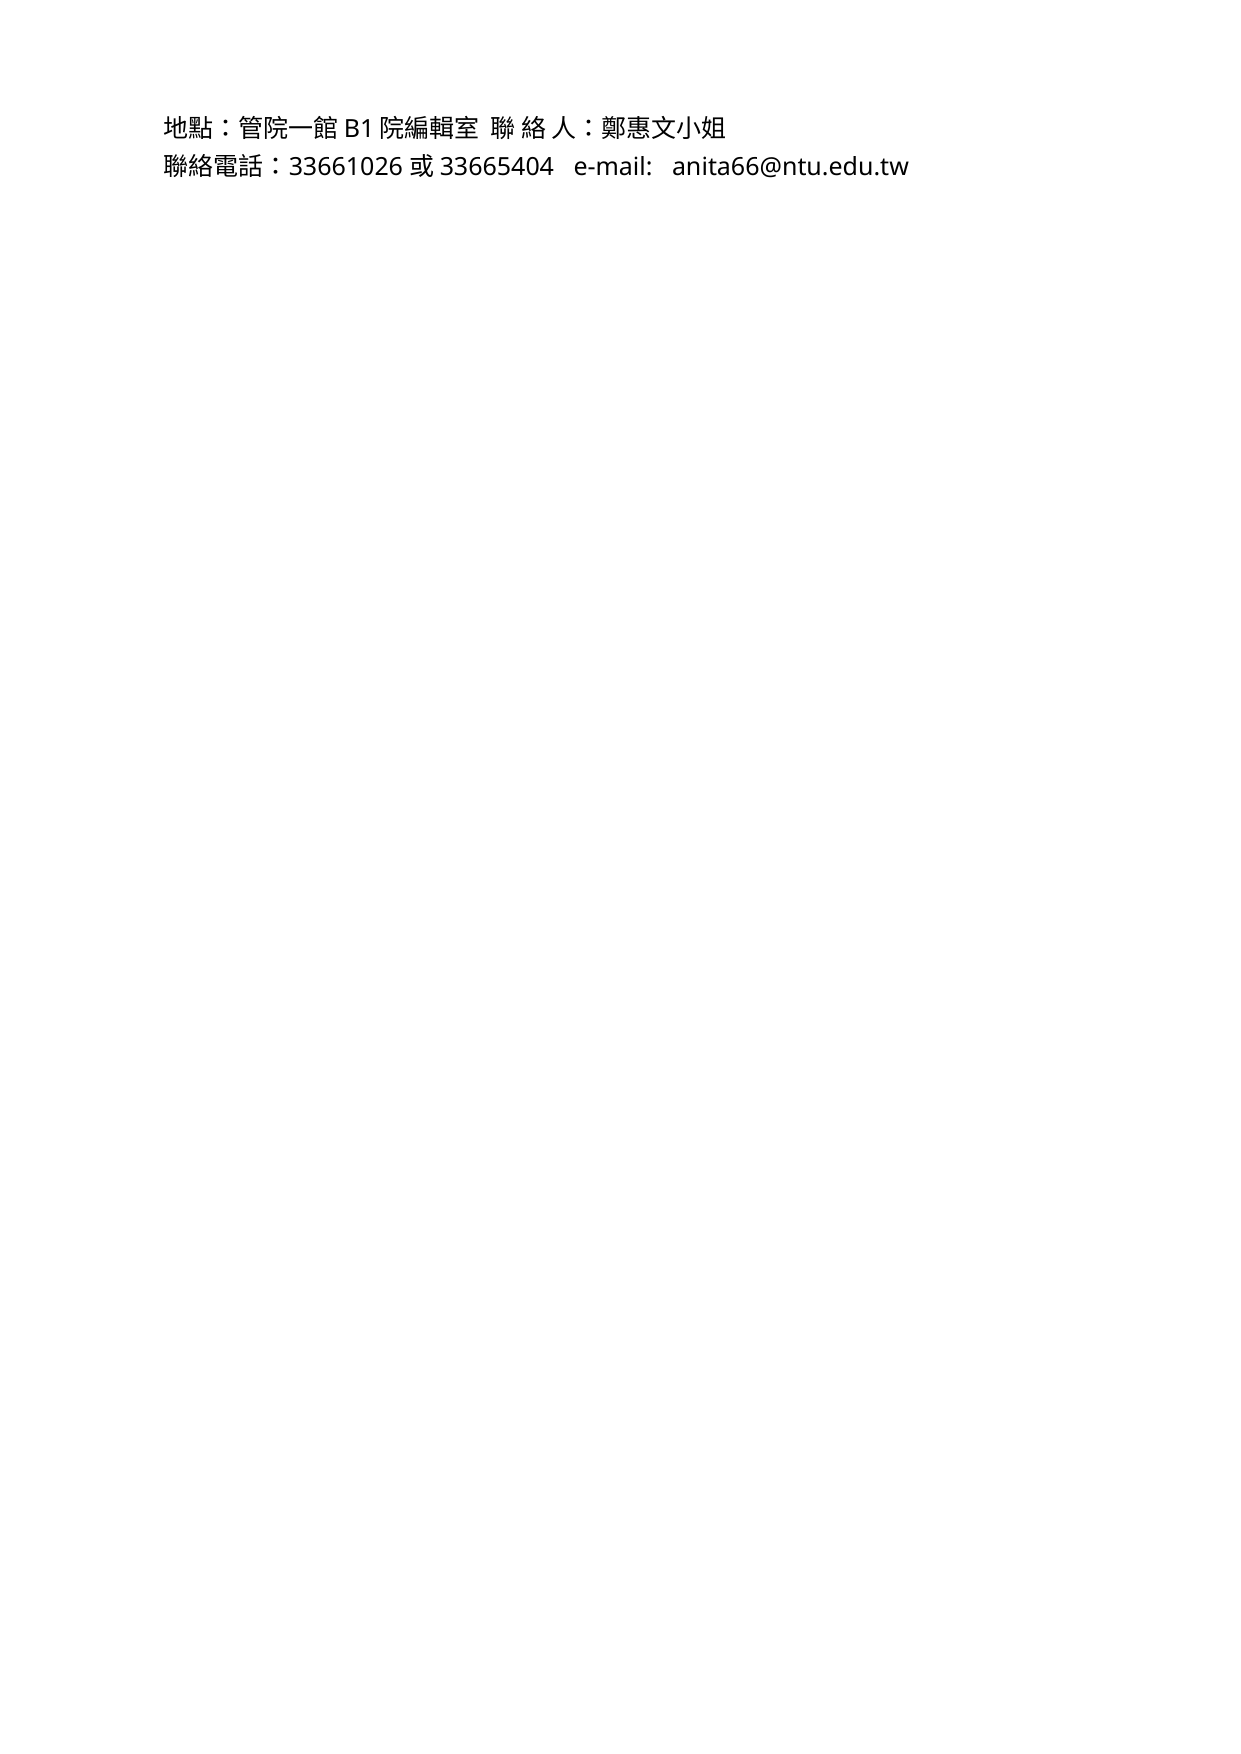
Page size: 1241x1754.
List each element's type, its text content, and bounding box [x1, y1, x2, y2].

text 聯絡電話：33661026 或33665404 e-mail: anita66@ntu.edu.tw [118, 146, 1162, 183]
text 地點：管院一館B1院編輯室 聯 絡 人：鄭惠文小姐 [118, 108, 1162, 146]
